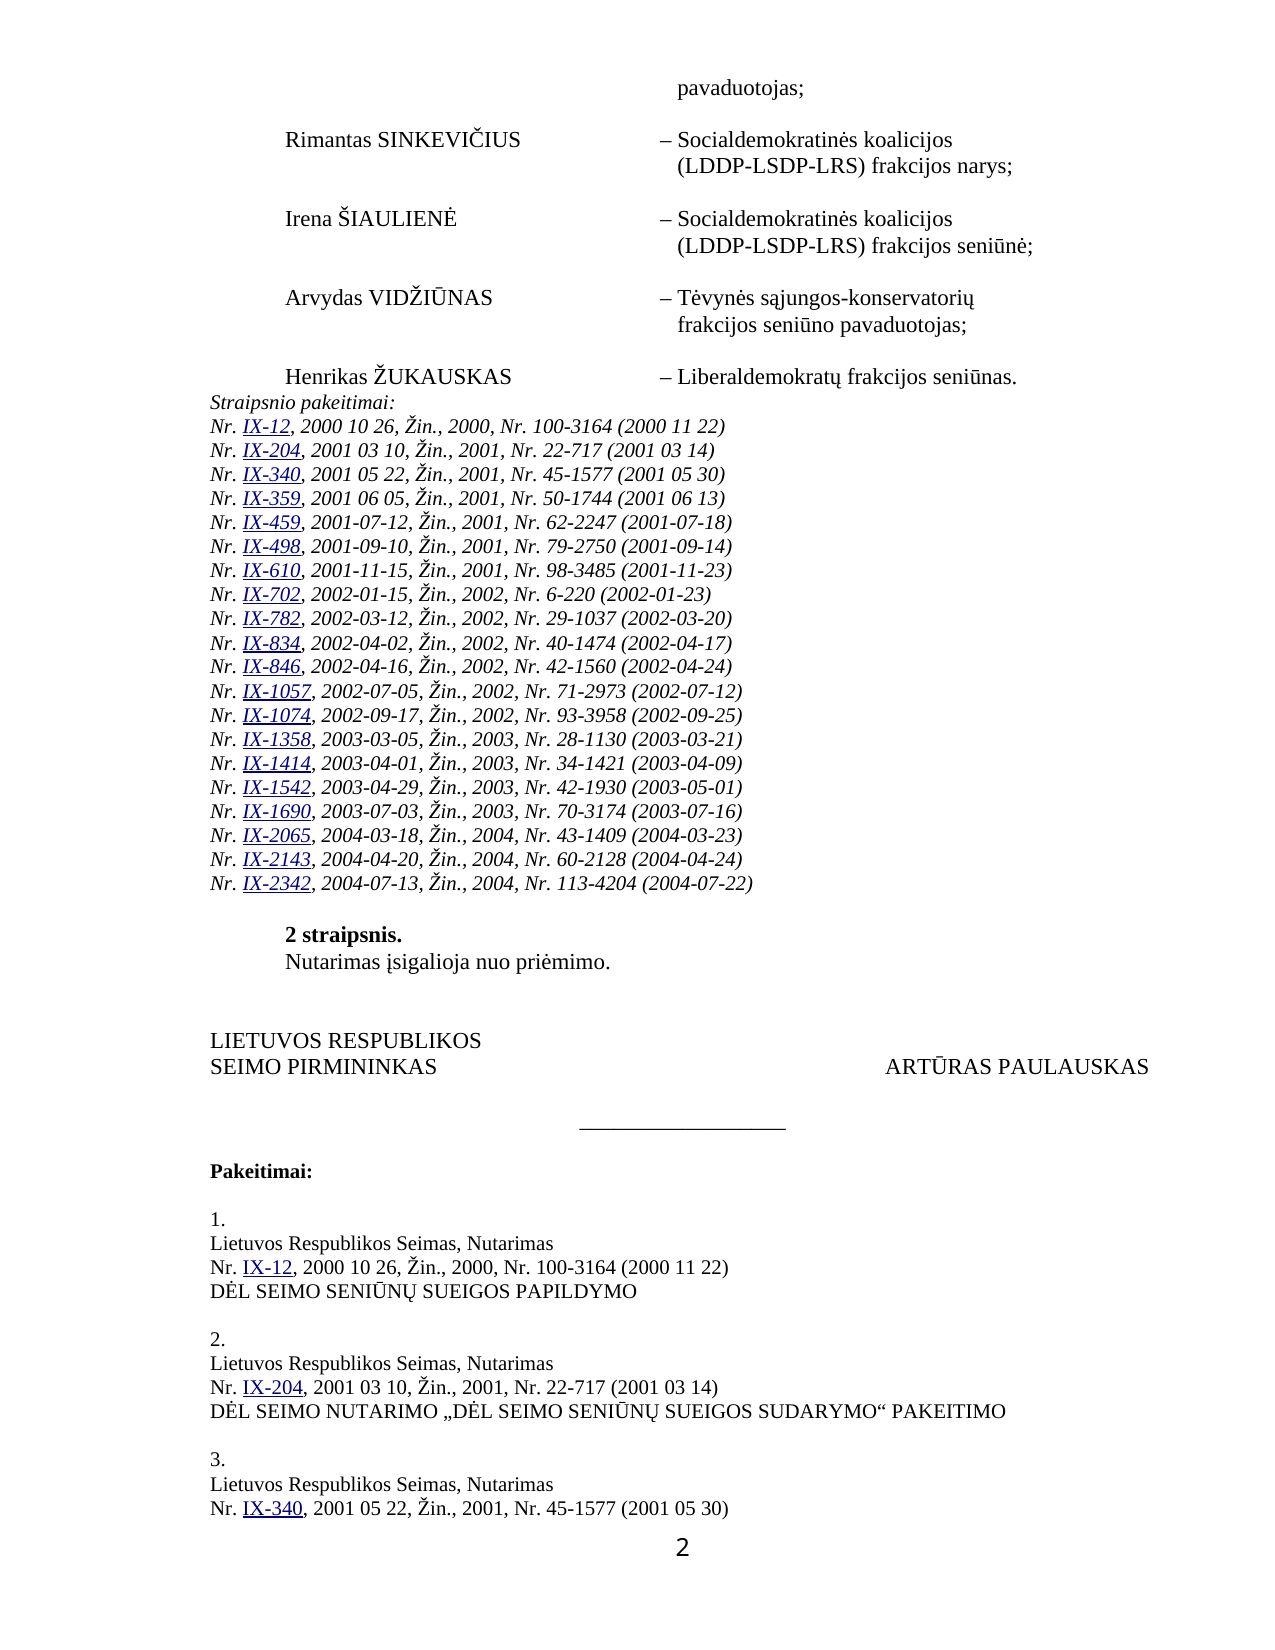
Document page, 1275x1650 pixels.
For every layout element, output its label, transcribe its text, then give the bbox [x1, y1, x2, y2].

text Nr. IX-1414, 2003-04-01, Žin., 2003, Nr. 34-1421 (2003-04-09) [210, 751, 1155, 775]
text Nr. IX-1542, 2003-04-29, Žin., 2003, Nr. 42-1930 (2003-05-01) [210, 775, 1155, 799]
text Arvydas VIDŽIŪNAS – Tėvynės sąjungos-konservatorių [210, 284, 1155, 311]
text Nr. IX-834, 2002-04-02, Žin., 2002, Nr. 40-1474 (2002-04-17) [210, 630, 1155, 654]
text Nr. IX-459, 2001-07-12, Žin., 2001, Nr. 62-2247 (2001-07-18) [210, 510, 1155, 534]
text pavaduotojas; [210, 73, 1155, 100]
text Nr. IX-204, 2001 03 10, Žin., 2001, Nr. 22-717 (2001 03 14) [210, 438, 1155, 462]
text SEIMO PIRMININKAS ARTŪRAS PAULAUSKAS [210, 1053, 1155, 1079]
text 2. [210, 1327, 1155, 1351]
text Rimantas SINKEVIČIUS – Socialdemokratinės koalicijos [210, 126, 1155, 153]
text LIETUVOS RESPUBLIKOS [210, 1027, 1155, 1053]
text Nr. IX-204, 2001 03 10, Žin., 2001, Nr. 22-717 (2001 03 14) [210, 1375, 1155, 1399]
text Nr. IX-1057, 2002-07-05, Žin., 2002, Nr. 71-2973 (2002-07-12) [210, 678, 1155, 703]
text Nr. IX-340, 2001 05 22, Žin., 2001, Nr. 45-1577 (2001 05 30) [210, 462, 1155, 486]
text Nr. IX-610, 2001-11-15, Žin., 2001, Nr. 98-3485 (2001-11-23) [210, 558, 1155, 582]
text Nr. IX-12, 2000 10 26, Žin., 2000, Nr. 100-3164 (2000 11 22) [210, 414, 1153, 438]
text Nr. IX-846, 2002-04-16, Žin., 2002, Nr. 42-1560 (2002-04-24) [210, 654, 1153, 678]
text 2 straipsnis. [210, 921, 1153, 948]
text DĖL SEIMO SENIŪNŲ SUEIGOS PAPILDYMO [210, 1279, 1155, 1303]
text Pakeitimai: [210, 1159, 1155, 1183]
text Irena ŠIAULIENĖ – Socialdemokratinės koalicijos [210, 205, 1155, 232]
text Nr. IX-340, 2001 05 22, Žin., 2001, Nr. 45-1577 (2001 05 30) [210, 1496, 1155, 1519]
text frakcijos seniūno pavaduotojas; [210, 311, 1155, 337]
text Nr. IX-1358, 2003-03-05, Žin., 2003, Nr. 28-1130 (2003-03-21) [210, 727, 1155, 751]
text Henrikas ŽUKAUSKAS – Liberaldemokratų frakcijos seniūnas. [210, 363, 1155, 390]
text Nr. IX-782, 2002-03-12, Žin., 2002, Nr. 29-1037 (2002-03-20) [210, 606, 1155, 630]
text 1. [210, 1207, 1155, 1231]
text Straipsnio pakeitimai: [210, 390, 1155, 414]
text Nr. IX-1690, 2003-07-03, Žin., 2003, Nr. 70-3174 (2003-07-16) [210, 799, 1155, 823]
text Nr. IX-12, 2000 10 26, Žin., 2000, Nr. 100-3164 (2000 11 22) [210, 1255, 1155, 1279]
text (LDDP-LSDP-LRS) frakcijos seniūnė; [210, 232, 1155, 258]
text Lietuvos Respublikos Seimas, Nutarimas [210, 1471, 1155, 1496]
text (LDDP-LSDP-LRS) frakcijos narys; [210, 153, 1155, 179]
text Lietuvos Respublikos Seimas, Nutarimas [210, 1351, 1155, 1375]
text __________________ [210, 1106, 1155, 1132]
text 3. [210, 1447, 1155, 1471]
text DĖL SEIMO NUTARIMO „DĖL SEIMO SENIŪNŲ SUEIGOS SUDARYMO“ PAKEITIMO [210, 1399, 1155, 1423]
text Nr. IX-498, 2001-09-10, Žin., 2001, Nr. 79-2750 (2001-09-14) [210, 534, 1155, 558]
text Nr. IX-2342, 2004-07-13, Žin., 2004, Nr. 113-4204 (2004-07-22) [210, 871, 1155, 895]
text Nr. IX-2143, 2004-04-20, Žin., 2004, Nr. 60-2128 (2004-04-24) [210, 847, 1155, 871]
text Nr. IX-2065, 2004-03-18, Žin., 2004, Nr. 43-1409 (2004-03-23) [210, 823, 1155, 847]
text Nr. IX-359, 2001 06 05, Žin., 2001, Nr. 50-1744 (2001 06 13) [210, 486, 1155, 510]
text Lietuvos Respublikos Seimas, Nutarimas [210, 1231, 1155, 1255]
text Nutarimas įsigalioja nuo priėmimo. [210, 948, 1153, 974]
text Nr. IX-1074, 2002-09-17, Žin., 2002, Nr. 93-3958 (2002-09-25) [210, 703, 1155, 727]
text Nr. IX-702, 2002-01-15, Žin., 2002, Nr. 6-220 (2002-01-23) [210, 582, 1155, 606]
